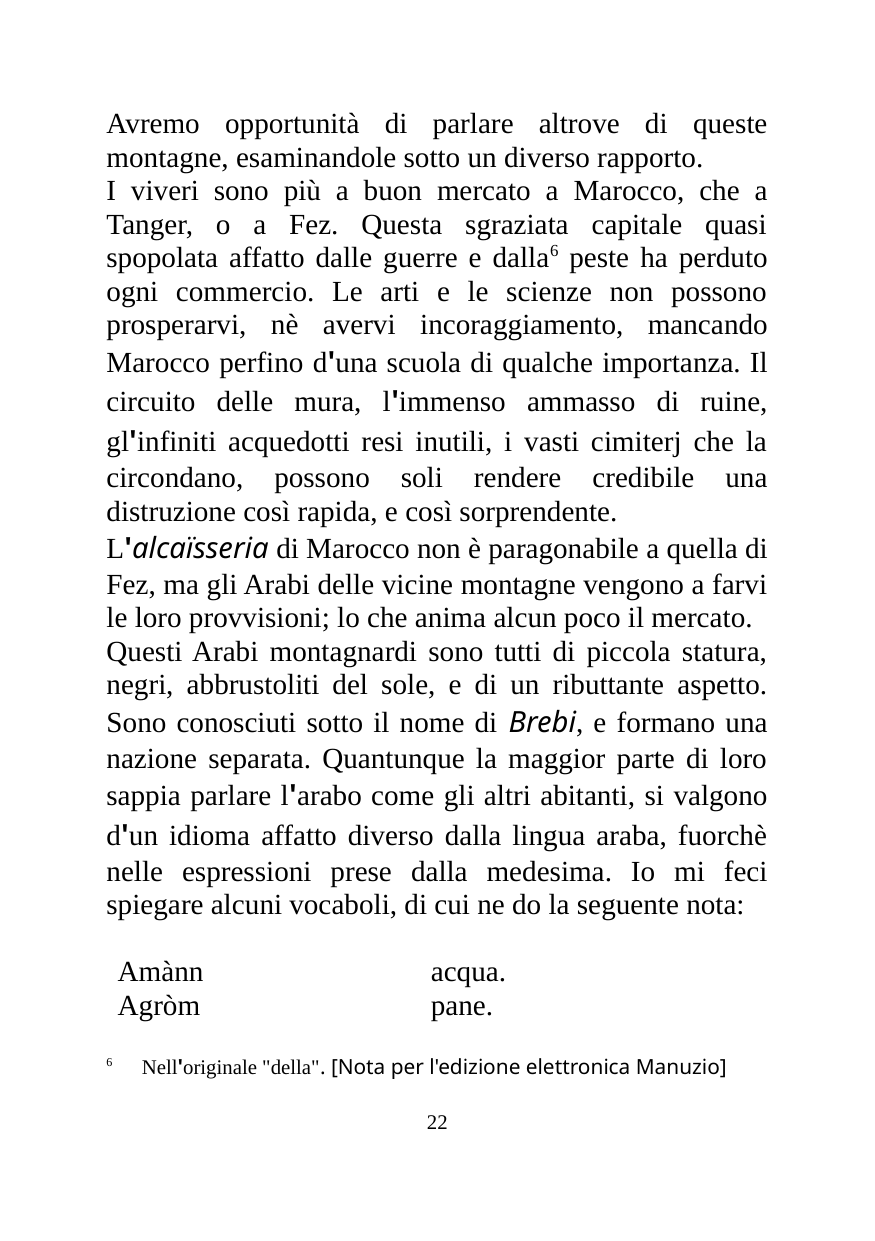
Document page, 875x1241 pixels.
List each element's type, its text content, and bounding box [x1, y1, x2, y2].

text L'alcaïsseria di Marocco non è paragonabile a quella di Fez, ma gli Arabi delle vicine montagne vengono a farvi le loro provvisioni; lo che anima alcun poco il mercato. [106, 527, 768, 634]
text Avremo opportunità di parlare altrove di queste montagne, esaminandole sotto un diverso rapporto. [106, 106, 768, 173]
table_header acqua. [419, 954, 768, 988]
table_cell Agròm [106, 988, 419, 1021]
table_cell pane. [419, 988, 768, 1021]
text Nell'originale "della". [Nota per l'edizione elettronica Manuzio] [106, 1052, 768, 1080]
text Questi Arabi montagnardi sono tutti di piccola statura, negri, abbrustoliti del sole, e di un ributtante aspetto. Sono conosciuti sotto il nome di Brebi, e formano una nazione separata. Quantunque la maggior parte di loro sappia parlare l'arabo come gli altri abitanti, si valgono d'un idioma affatto diverso dalla lingua araba, fuorchè nelle espressioni prese dalla medesima. Io mi feci spiegare alcuni vocaboli, di cui ne do la seguente nota: [106, 634, 768, 921]
text I viveri sono più a buon mercato a Marocco, che a Tanger, o a Fez. Questa sgraziata capitale quasi spopolata affatto dalle guerre e dalla peste ha perduto ogni commercio. Le arti e le scienze non possono prosperarvi, nè avervi incoraggiamento, mancando Marocco perfino d'una scuola di qualche importanza. Il circuito delle mura, l'immenso ammasso di ruine, gl'infiniti acquedotti resi inutili, i vasti cimiterj che la circondano, possono soli rendere credibile una distruzione così rapida, e così sorprendente. [106, 173, 768, 527]
table_header Amànn [106, 954, 419, 988]
